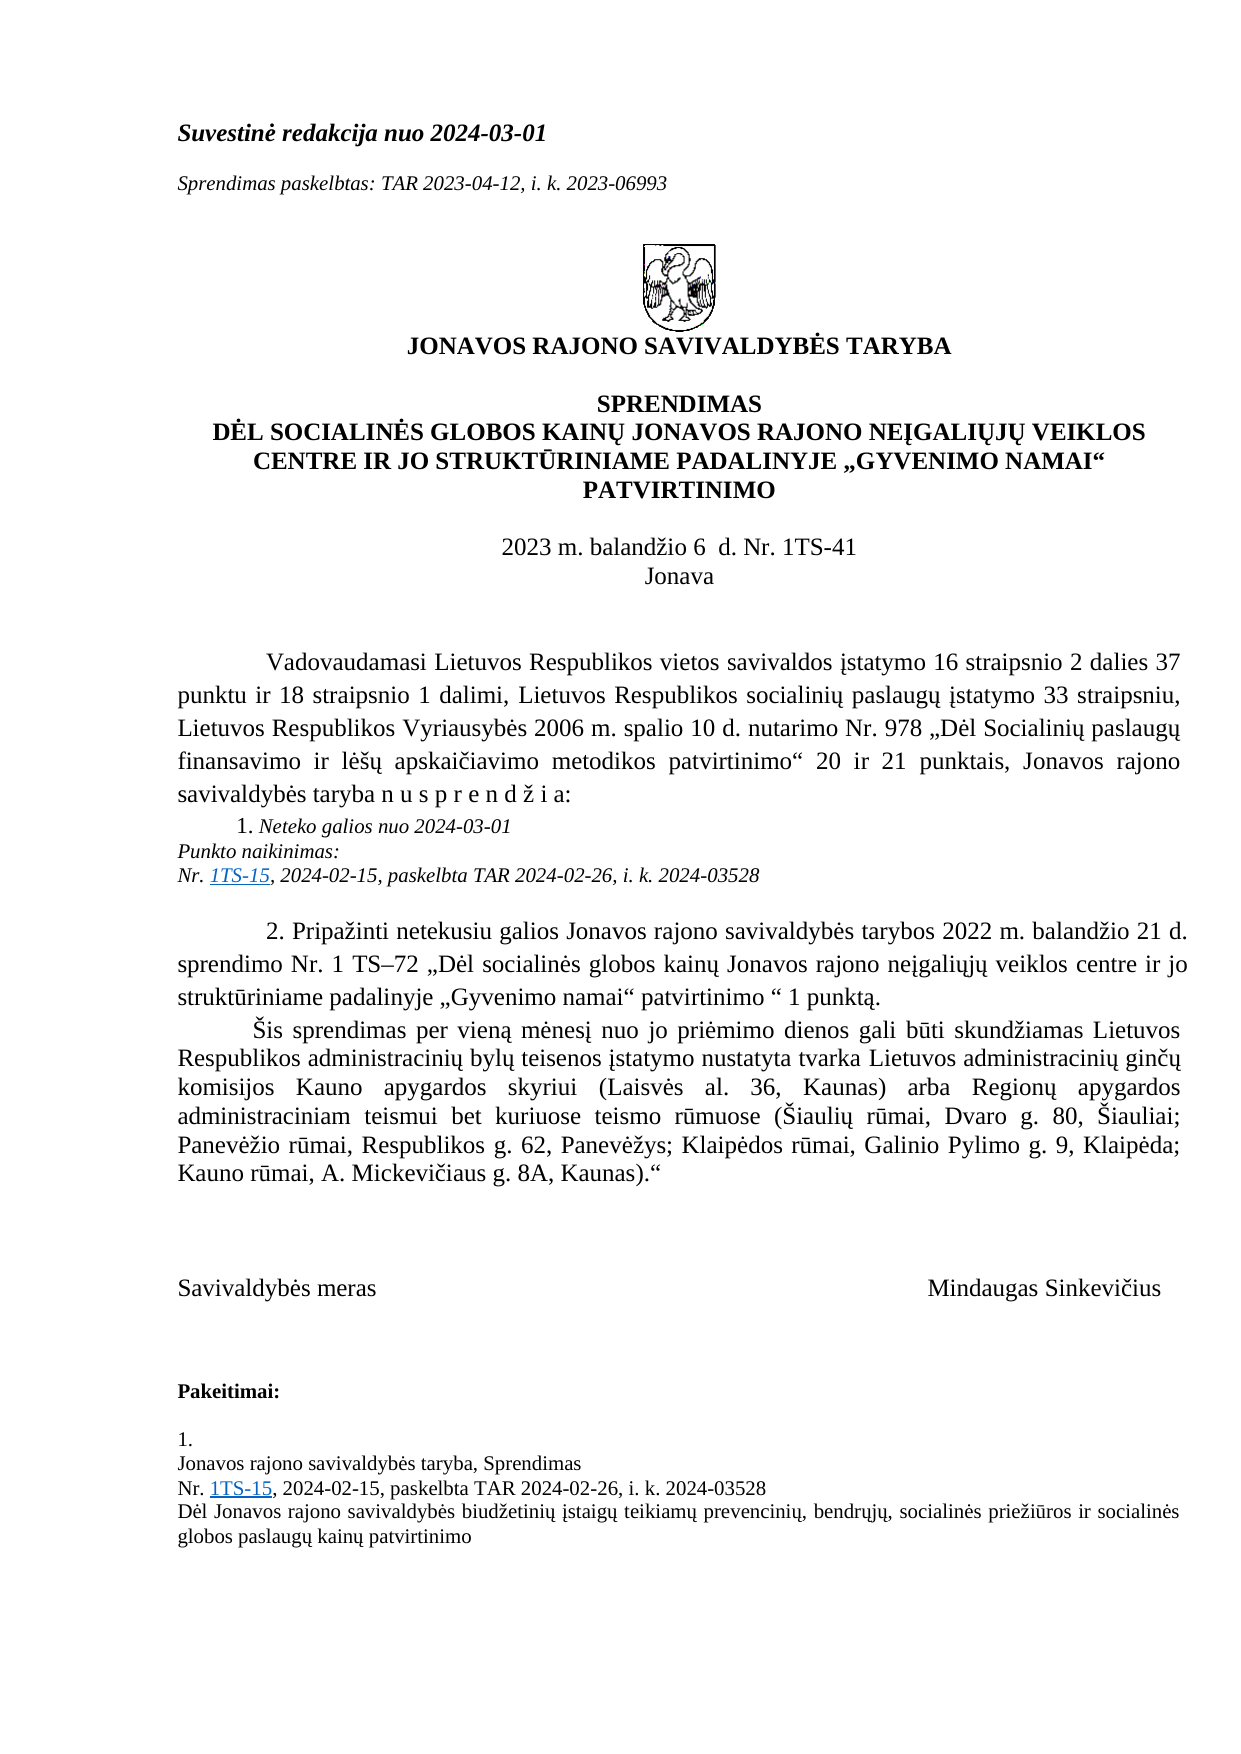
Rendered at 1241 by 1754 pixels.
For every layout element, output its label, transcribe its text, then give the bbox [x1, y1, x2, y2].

text Punkto naikinimas: [177, 839, 1181, 863]
text SPRENDIMAS [177, 389, 1181, 417]
text 1. Neteko galios nuo 2024-03-01 [177, 812, 1181, 839]
text 1. [177, 1427, 1181, 1451]
text JONAVOS RAJONO SAVIVALDYBĖS TARYBA [177, 331, 1181, 360]
text Jonava [177, 561, 1181, 590]
text Vadovaudamasi Lietuvos Respublikos vietos savivaldos įstatymo 16 straipsnio 2 dalies 37 punktu ir 18 straipsnio 1 dalimi, Lietuvos Respublikos socialinių paslaugų įstatymo 33 straipsniu, Lietuvos Respublikos Vyriausybės 2006 m. spalio 10 d. nutarimo Nr. 978 „Dėl Socialinių paslaugų finansavimo ir lėšų apskaičiavimo metodikos patvirtinimo“ 20 ir 21 punktais, Jonavos rajono savivaldybės taryba n u s p r e n d ž i a: [177, 647, 1181, 808]
text Dėl Jonavos rajono savivaldybės biudžetinių įstaigų teikiamų prevencinių, bendrųjų, socialinės priežiūros ir socialinės globos paslaugų kainų patvirtinimo [177, 1499, 1181, 1548]
text Jonavos rajono savivaldybės taryba, Sprendimas [177, 1451, 1181, 1475]
text 2023 m. balandžio 6 d. Nr. 1TS-41 [177, 532, 1181, 561]
text Pakeitimai: [177, 1379, 1181, 1403]
text Nr. 1TS-15, 2024-02-15, paskelbta TAR 2024-02-26, i. k. 2024-03528 [177, 863, 1181, 887]
text 2. Pripažinti netekusiu galios Jonavos rajono savivaldybės tarybos 2022 m. balandžio 21 d. sprendimo Nr. 1 TS–72 „Dėl socialinės globos kainų Jonavos rajono neįgaliųjų veiklos centre ir jo struktūriniame padalinyje „Gyvenimo namai“ patvirtinimo “ 1 punktą. [177, 916, 1188, 1011]
text Suvestinė redakcija nuo 2024-03-01 [177, 118, 1181, 147]
text Nr. 1TS-15, 2024-02-15, paskelbta TAR 2024-02-26, i. k. 2024-03528 [177, 1475, 1181, 1499]
text Savivaldybės meras Mindaugas Sinkevičius [177, 1273, 1188, 1302]
text DĖL SOCIALINĖS GLOBOS KAINŲ JONAVOS RAJONO NEĮGALIŲJŲ VEIKLOS CENTRE IR JO STRUKTŪRINIAME PADALINYJE „GYVENIMO NAMAI“ PATVIRTINIMO [177, 417, 1181, 504]
text Šis sprendimas per vieną mėnesį nuo jo priėmimo dienos gali būti skundžiamas Lietuvos Respublikos administracinių bylų teisenos įstatymo nustatyta tvarka Lietuvos administracinių ginčų komisijos Kauno apygardos skyriui (Laisvės al. 36, Kaunas) arba Regionų apygardos administraciniam teismui bet kuriuose teismo rūmuose (Šiaulių rūmai, Dvaro g. 80, Šiauliai; Panevėžio rūmai, Respublikos g. 62, Panevėžys; Klaipėdos rūmai, Galinio Pylimo g. 9, Klaipėda; Kauno rūmai, A. Mickevičiaus g. 8A, Kaunas).“ [177, 1015, 1181, 1187]
text Sprendimas paskelbtas: TAR 2023-04-12, i. k. 2023-06993 [177, 171, 1181, 195]
